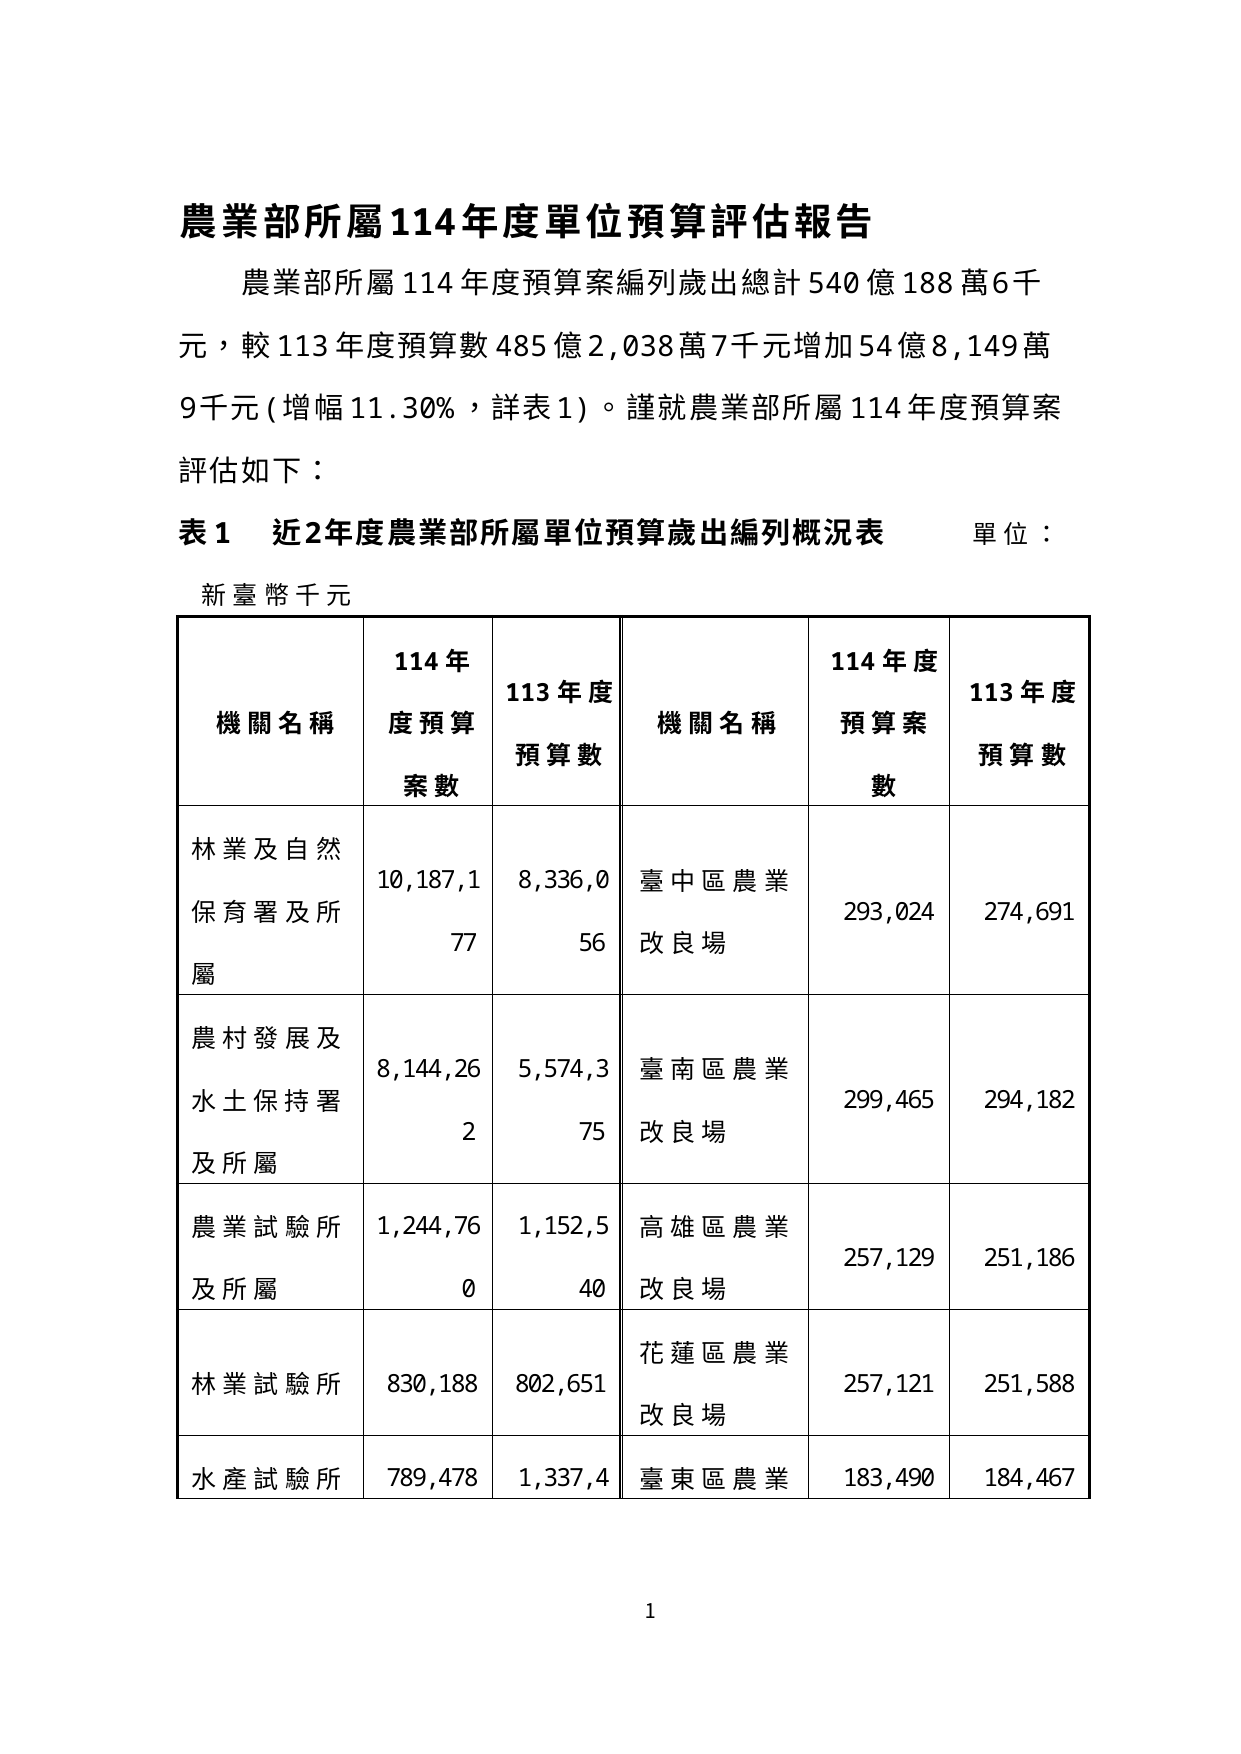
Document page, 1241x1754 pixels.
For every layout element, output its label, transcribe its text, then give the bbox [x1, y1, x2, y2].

table_cell 1,244,760 [364, 1184, 492, 1308]
table_cell 1,337,4 [493, 1436, 619, 1498]
table_cell 水產試驗所 [179, 1436, 363, 1498]
table_cell 花蓮區農業改良場 [623, 1310, 808, 1434]
text 表1 近2年度農業部所屬單位預算歲出編列概況表 單位：新臺幣千元 [163, 490, 1078, 615]
table_header 114年度預算案數 [809, 618, 949, 805]
table_cell 臺東區農業 [623, 1436, 808, 1498]
table_cell 臺中區農業改良場 [623, 806, 808, 994]
table_header 機關名稱 [179, 618, 363, 805]
table_cell 830,188 [364, 1310, 492, 1434]
table_cell 274,691 [950, 806, 1088, 994]
table_cell 10,187,177 [364, 806, 492, 994]
table_cell 251,186 [950, 1184, 1088, 1308]
table_cell 294,182 [950, 995, 1088, 1182]
table_header 113年度預算數 [950, 618, 1088, 805]
table_header 113年度預算數 [493, 618, 619, 805]
table_cell 8,336,056 [493, 806, 619, 994]
table_header 114年度預算案數 [364, 618, 492, 805]
table_cell 5,574,375 [493, 995, 619, 1182]
text 農業部所屬114年度預算案編列歲出總計540億188萬6千元，較113年度預算數485億2,038萬7千元增加54億8,149萬9千元(增幅11.30%，詳表1)。謹就農業部所屬114年度預算案評估如下： [177, 240, 1063, 490]
table_cell 高雄區農業改良場 [623, 1184, 808, 1308]
table_cell 802,651 [493, 1310, 619, 1434]
table_cell 184,467 [950, 1436, 1088, 1498]
table_cell 林業及自然保育署及所屬 [179, 806, 363, 994]
table_cell 293,024 [809, 806, 949, 994]
table_cell 臺南區農業改良場 [623, 995, 808, 1182]
text 農業部所屬114年度單位預算評估報告 [177, 177, 1063, 240]
table_cell 789,478 [364, 1436, 492, 1498]
table_cell 1,152,540 [493, 1184, 619, 1308]
table_cell 257,121 [809, 1310, 949, 1434]
table_header 機關名稱 [623, 618, 808, 805]
table_cell 林業試驗所 [179, 1310, 363, 1434]
table_cell 農村發展及水土保持署及所屬 [179, 995, 363, 1182]
table_cell 8,144,262 [364, 995, 492, 1182]
table_cell 299,465 [809, 995, 949, 1182]
table_cell 農業試驗所及所屬 [179, 1184, 363, 1308]
table_cell 183,490 [809, 1436, 949, 1498]
table_cell 257,129 [809, 1184, 949, 1308]
table_cell 251,588 [950, 1310, 1088, 1434]
